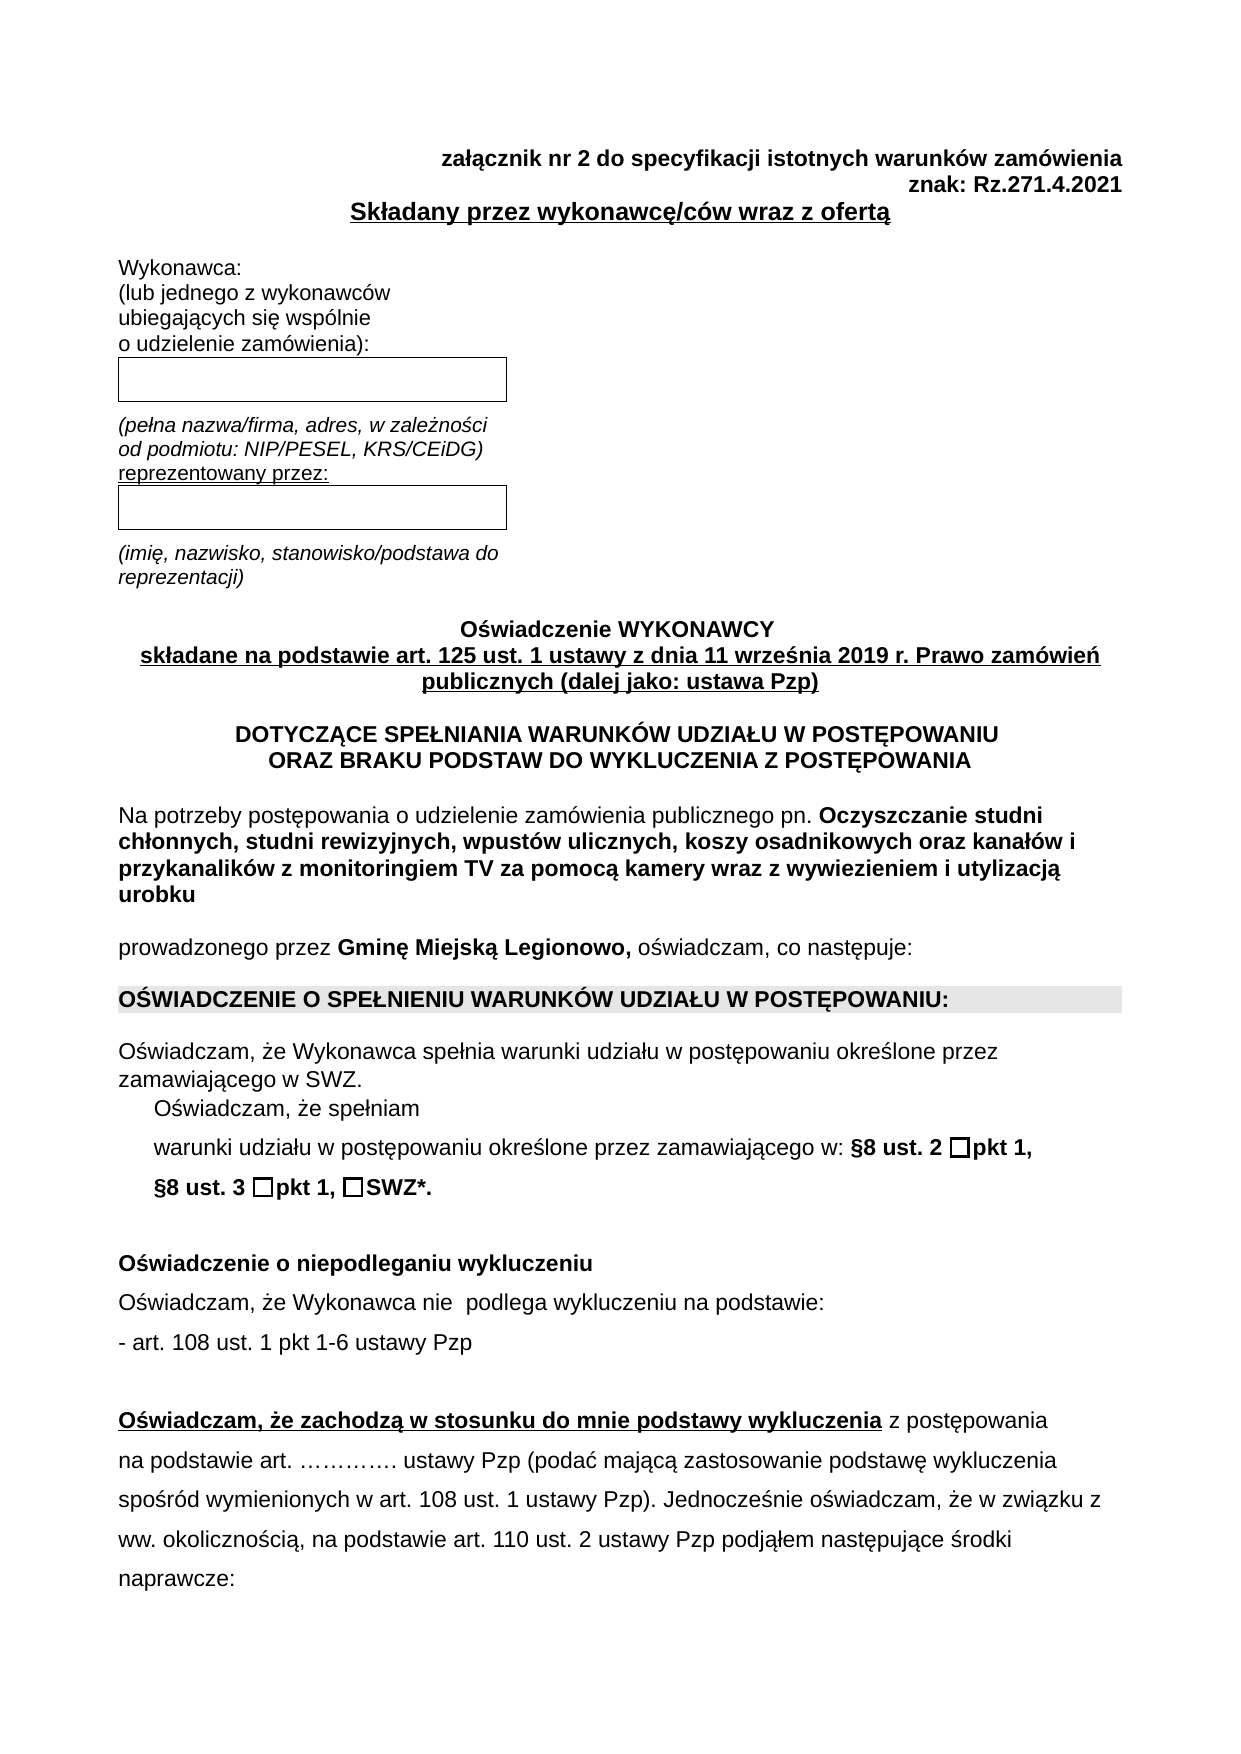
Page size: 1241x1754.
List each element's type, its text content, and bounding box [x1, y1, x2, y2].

list Składany przez wykonawcę/ców wraz z ofertą [118, 197, 1122, 226]
list (imię, nazwisko, stanowisko/podstawa do reprezentacji) [118, 541, 502, 589]
list Oświadczenie WYKONAWCY [118, 616, 1122, 642]
list Wykonawca: [118, 255, 502, 280]
list ubiegających się wspólnie o udzielenie zamówienia): [118, 305, 1122, 357]
list Oświadczam, że Wykonawca nie podlega wykluczeniu na podstawie: [118, 1289, 1122, 1315]
list składane na podstawie art. 125 ust. 1 ustawy z dnia 11 września 2019 r. Prawo zamówień publicznych (dalej jako: ustawa Pzp) [118, 642, 1122, 694]
list (pełna nazwa/firma, adres, w zależności od podmiotu: NIP/PESEL, KRS/CEiDG) [118, 413, 502, 461]
list Oświadczenie o niepodleganiu wykluczeniu [118, 1249, 1122, 1276]
list Oświadczam, że Wykonawca spełnia warunki udziału w postępowaniu określone przez zamawiającego w SWZ. [118, 1038, 1122, 1092]
list prowadzonego przez Gminę Miejską Legionowo, oświadczam, co następuje: [118, 934, 1122, 960]
list Oświadczam, że zachodzą w stosunku do mnie podstawy wykluczenia z postępowania na podstawie art. …………. ustawy Pzp (podać mającą zastosowanie podstawę wykluczenia spośród wymienionych w art. 108 ust. 1 ustawy Pzp). Jednocześnie oświadczam, że w związku z ww. okolicznością, na podstawie art. 110 ust. 2 ustawy Pzp podjąłem następujące środki naprawcze: [118, 1407, 1122, 1592]
list warunki udziału w postępowaniu określone przez zamawiającego w: §8 ust. 2 pkt 1, §8 ust. 3 pkt 1, SWZ*. [118, 1134, 1122, 1201]
list - art. 108 ust. 1 pkt 1-6 ustawy Pzp [118, 1328, 1122, 1355]
list (lub jednego z wykonawców [118, 280, 1122, 305]
list Oświadczam, że spełniam [118, 1094, 1122, 1121]
list reprezentowany przez: [118, 461, 502, 485]
list załącznik nr 2 do specyfikacji istotnych warunków zamówienia [118, 144, 1122, 171]
list DOTYCZĄCE SPEŁNIANIA WARUNKÓW UDZIAŁU W POSTĘPOWANIU ORAZ BRAKU PODSTAW DO WYKLUCZENIA Z POSTĘPOWANIA [118, 721, 1122, 774]
list OŚWIADCZENIE O SPEŁNIENIU WARUNKÓW UDZIAŁU W POSTĘPOWANIU: [118, 986, 1122, 1013]
list Na potrzeby postępowania o udzielenie zamówienia publicznego pn. Oczyszczanie studni chłonnych, studni rewizyjnych, wpustów ulicznych, koszy osadnikowych oraz kanałów i przykanalików z monitoringiem TV za pomocą kamery wraz z wywiezieniem i utylizacją urobku [118, 802, 1122, 907]
list znak: Rz.271.4.2021 [120, 171, 1122, 197]
